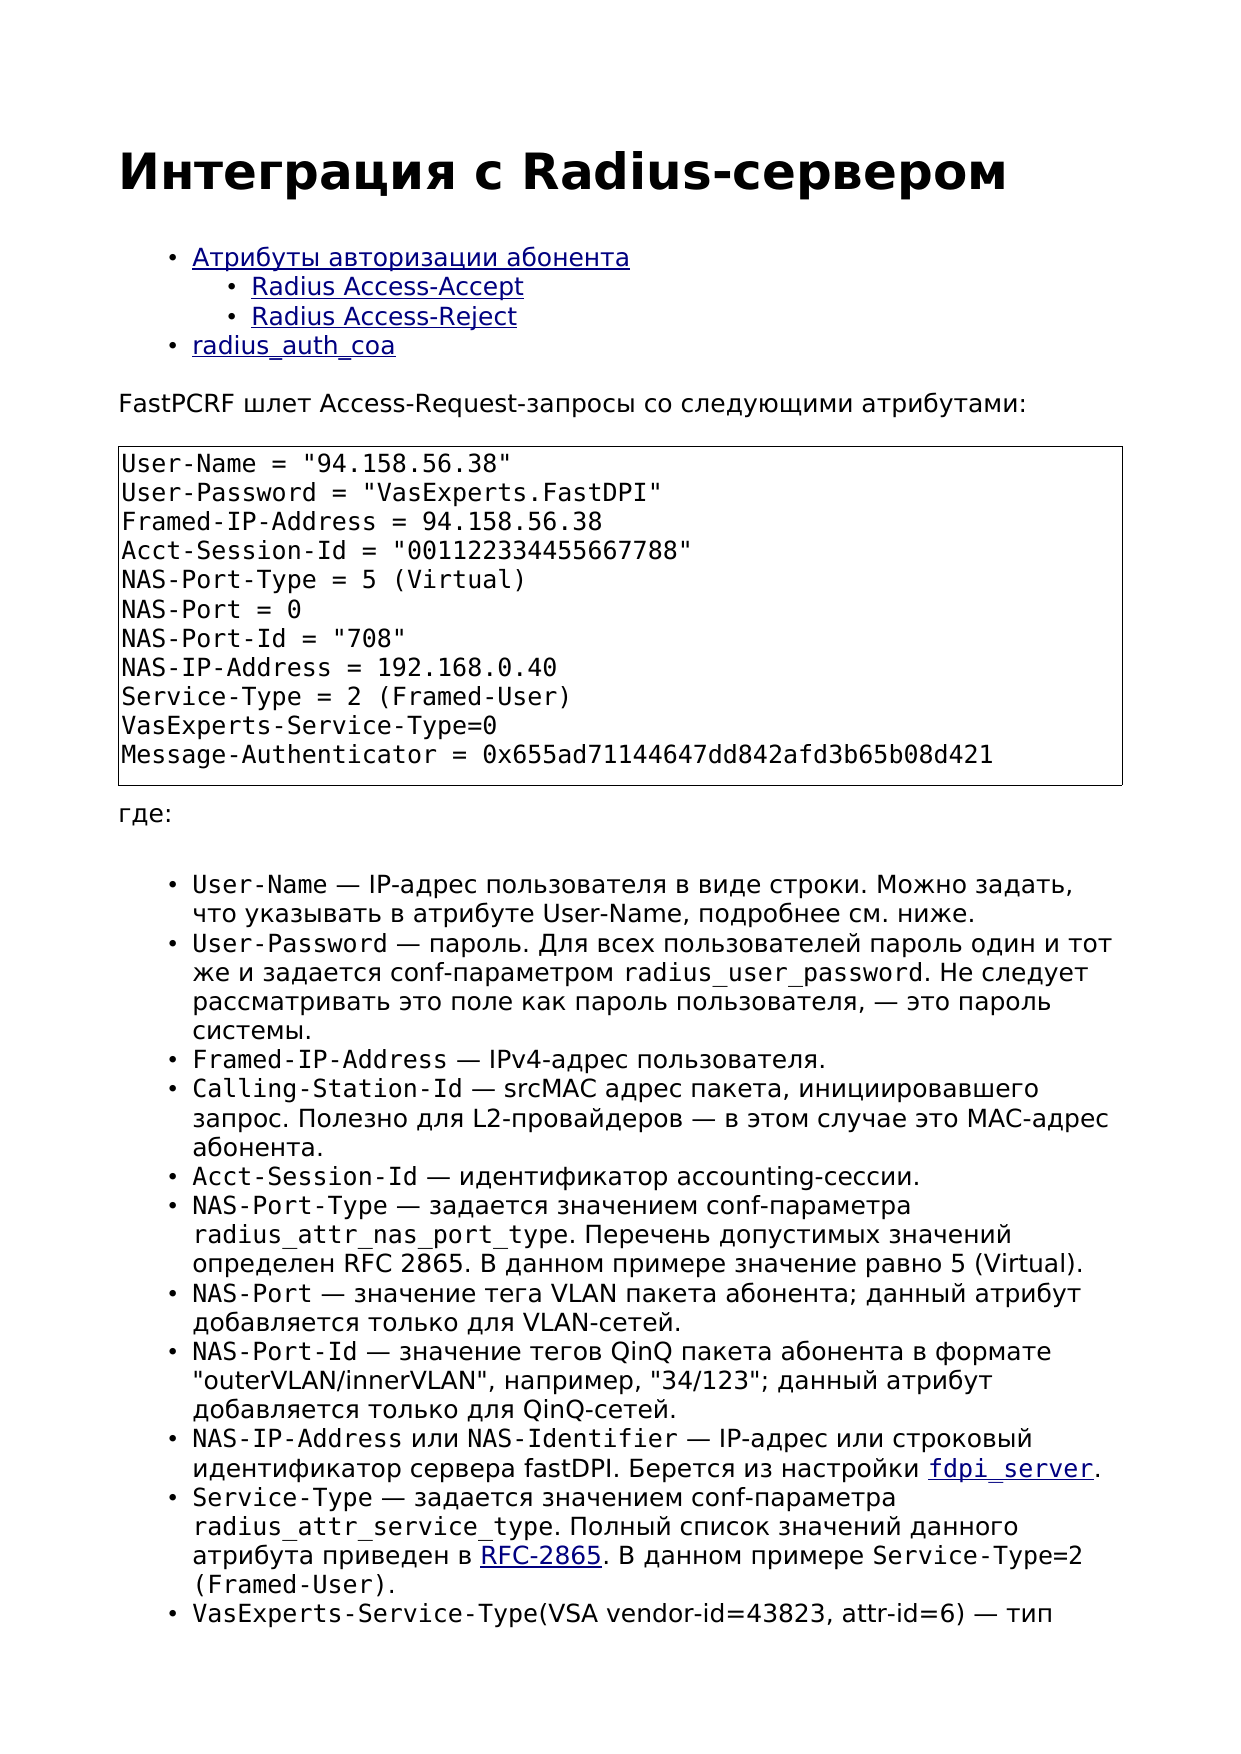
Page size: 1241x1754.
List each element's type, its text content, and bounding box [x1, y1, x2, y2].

text FastPCRF шлет Access-Request-запросы со следующими атрибутами: [118, 389, 1122, 419]
list User-Name — IP-адрес пользователя в виде строки. Можно задать, что указывать в атрибуте User-Name, подробнее см. ниже. [177, 871, 1122, 929]
list Radius Access-Accept [236, 272, 1122, 302]
list NAS-IP-Address или NAS-Identifier — IP-адрес или строковый идентификатор сервера fastDPI. Берется из настройки fdpi_server. [177, 1425, 1122, 1483]
list NAS-Port-Id — значение тегов QinQ пакета абонента в формате "outerVLAN/innerVLAN", например, "34/123"; данный атрибут добавляется только для QinQ-сетей. [177, 1337, 1122, 1425]
text где: [118, 799, 1122, 828]
list Acct-Session-Id — идентификатор accounting-сессии. [177, 1162, 1122, 1191]
list Framed-IP-Address — IPv4-адрес пользователя. [177, 1046, 1122, 1075]
subtitle Интеграция с Radius-сервером [118, 143, 1122, 201]
list Calling-Station-Id — srcMAC адрес пакета, инициировавшего запрос. Полезно для L2-провайдеров — в этом случае это MAC-адрес абонента. [177, 1075, 1122, 1162]
list Service-Type — задается значением conf-параметра radius_attr_service_type. Полный список значений данного атрибута приведен в RFC-2865. В данном примере Service-Type=2 (Framed-User). [177, 1483, 1122, 1600]
list User-Password — пароль. Для всех пользователей пароль один и тот же и задается conf-параметром radius_user_password. Не следует рассматривать это поле как пароль пользователя, — это пароль системы. [177, 929, 1122, 1046]
list Атрибуты авторизации абонента [177, 243, 1122, 272]
list NAS-Port — значение тега VLAN пакета абонента; данный атрибут добавляется только для VLAN-сетей. [177, 1279, 1122, 1337]
list NAS-Port-Type — задается значением conf-параметра radius_attr_nas_port_type. Перечень допустимых значений определен RFC 2865. В данном примере значение равно 5 (Virtual). [177, 1191, 1122, 1279]
list radius_auth_coa [177, 331, 1122, 360]
table_header User-Name = "94.158.56.38" User-Password = "VasExperts.FastDPI" Framed-IP-Address = 94.158.56.38 Acct-Session-Id = "001122334455667788" NAS-Port-Type = 5 (Virtual) NAS-Port = 0 NAS-Port-Id = "708" NAS-IP-Address = 192.168.0.40 Service-Type = 2 (Framed-User) VasExperts-Service-Type=0 Message-Authenticator = 0x655ad71144647dd842afd3b65b08d421 [119, 447, 1122, 784]
list VasExperts-Service-Type(VSA vendor-id=43823, attr-id=6) — тип [177, 1600, 1122, 1629]
list Radius Access-Reject [236, 302, 1122, 331]
